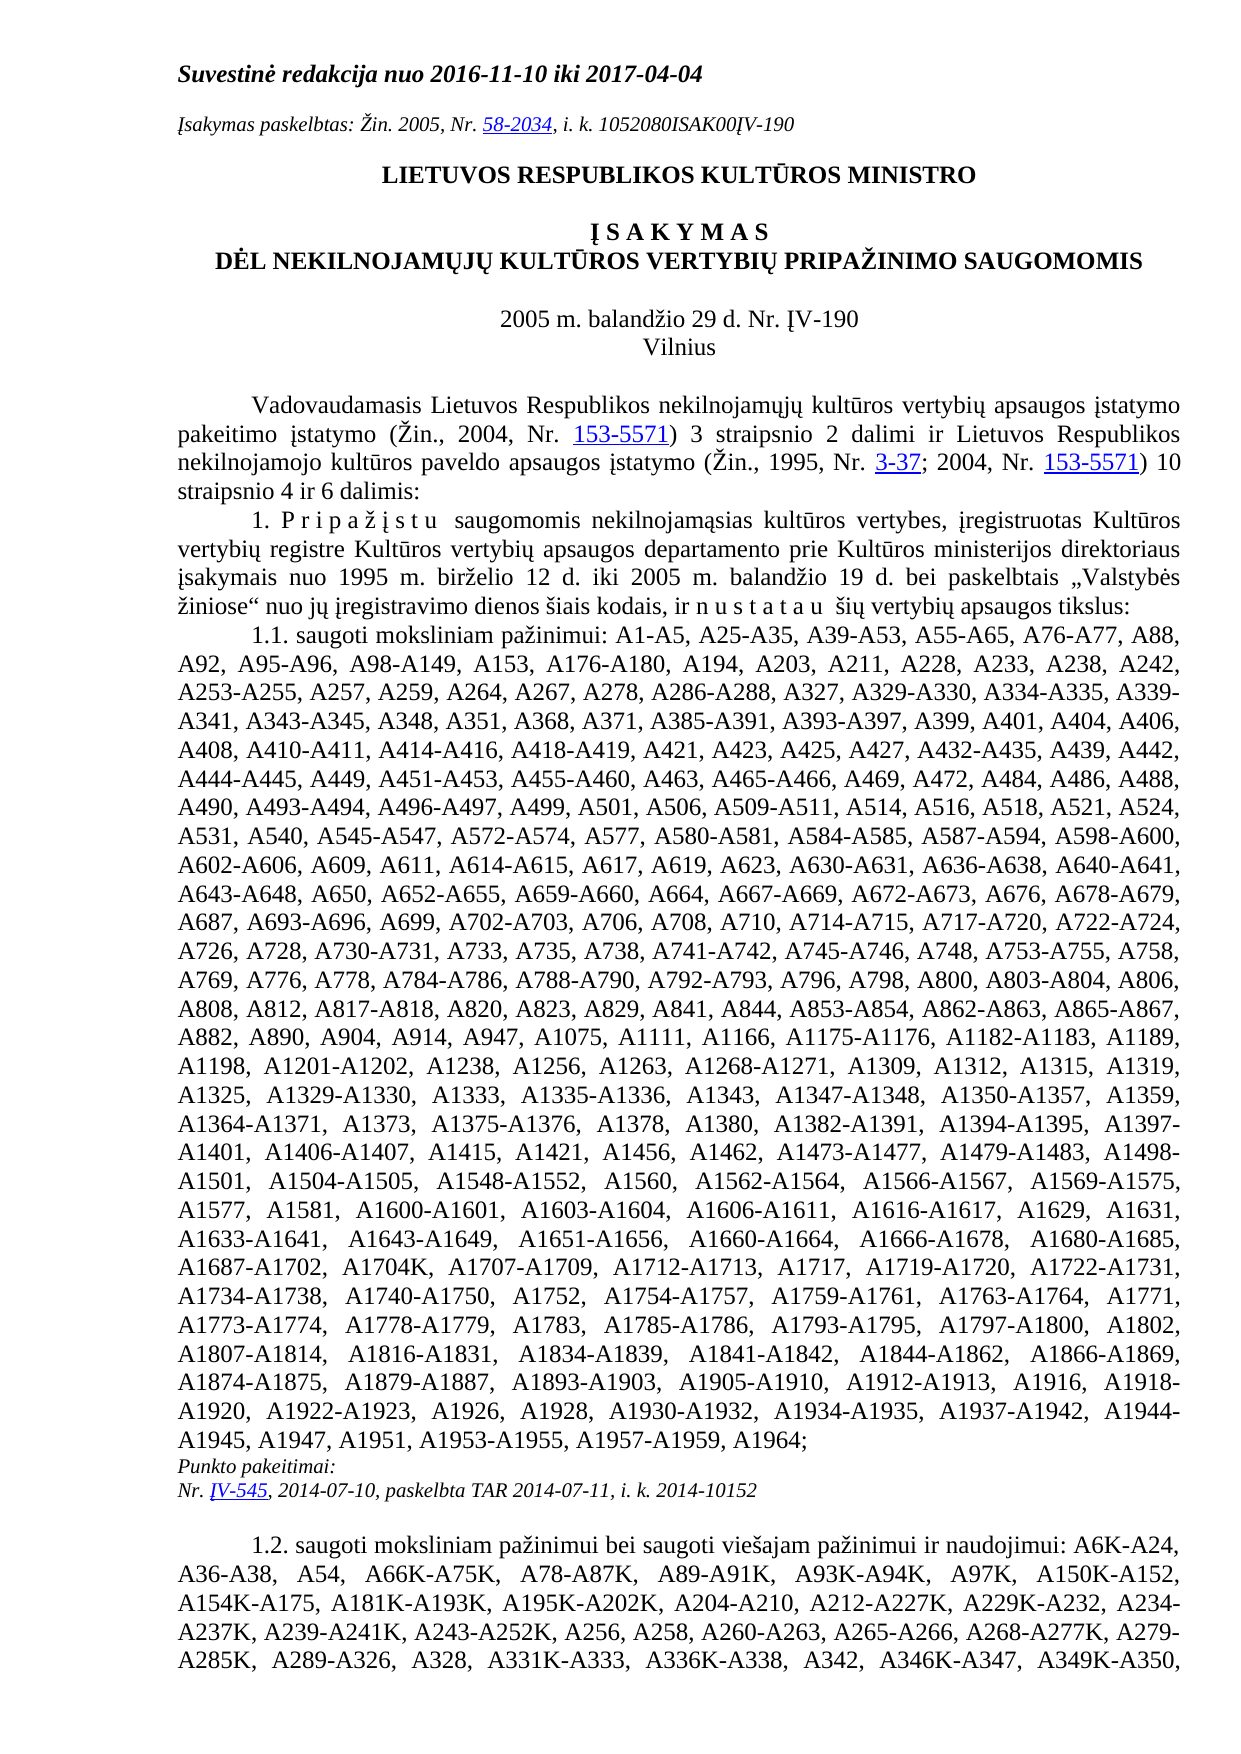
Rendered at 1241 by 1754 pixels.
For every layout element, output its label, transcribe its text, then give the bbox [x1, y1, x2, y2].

text 1. Pripažįstu saugomomis nekilnojamąsias kultūros vertybes, įregistruotas Kultūros vertybių registre Kultūros vertybių apsaugos departamento prie Kultūros ministerijos direktoriaus įsakymais nuo 1995 m. birželio 12 d. iki 2005 m. balandžio 19 d. bei paskelbtais „Valstybės žiniose“ nuo jų įregistravimo dienos šiais kodais, ir nustatau šių vertybių apsaugos tikslus: [177, 505, 1181, 620]
text 1.2. saugoti moksliniam pažinimui bei saugoti viešajam pažinimui ir naudojimui: A6K-A24, A36-A38, A54, A66K-A75K, A78-A87K, A89-A91K, A93K-A94K, A97K, A150K-A152, A154K-A175, A181K-A193K, A195K-A202K, A204-A210, A212-A227K, A229K-A232, A234-A237K, A239-A241K, A243-A252K, A256, A258, A260-A263, A265-A266, A268-A277K, A279-A285K, A289-A326, A328, A331K-A333, A336K-A338, A342, A346K-A347, A349K-A350, [177, 1531, 1181, 1674]
text Punkto pakeitimai: [177, 1454, 1181, 1478]
text Vadovaudamasis Lietuvos Respublikos nekilnojamųjų kultūros vertybių apsaugos įstatymo pakeitimo įstatymo (Žin., 2004, Nr. 153-5571) 3 straipsnio 2 dalimi ir Lietuvos Respublikos nekilnojamojo kultūros paveldo apsaugos įstatymo (Žin., 1995, Nr. 3-37; 2004, Nr. 153-5571) 10 straipsnio 4 ir 6 dalimis: [177, 390, 1181, 505]
text 2005 m. balandžio 29 d. Nr. ĮV-190 [177, 304, 1181, 332]
text Vilnius [177, 332, 1181, 361]
text Į S A K Y M A S [177, 217, 1181, 246]
text Įsakymas paskelbtas: Žin. 2005, Nr. 58-2034, i. k. 1052080ISAK00ĮV-190 [177, 112, 1181, 136]
text 1.1. saugoti moksliniam pažinimui: A1-A5, A25-A35, A39-A53, A55-A65, A76-A77, A88, A92, A95-A96, A98-A149, A153, A176-A180, A194, A203, A211, A228, A233, A238, A242, A253-A255, A257, A259, A264, A267, A278, A286-A288, A327, A329-A330, A334-A335, A339-A341, A343-A345, A348, A351, A368, A371, A385-A391, A393-A397, A399, A401, A404, A406, A408, A410-A411, A414-A416, A418-A419, A421, A423, A425, A427, A432-A435, A439, A442, A444-A445, A449, A451-A453, A455-A460, A463, A465-A466, A469, A472, A484, A486, A488, A490, A493-A494, A496-A497, A499, A501, A506, A509-A511, A514, A516, A518, A521, A524, A531, A540, A545-A547, A572-A574, A577, A580-A581, A584-A585, A587-A594, A598-A600, A602-A606, A609, A611, A614-A615, A617, A619, A623, A630-A631, A636-A638, A640-A641, A643-A648, A650, A652-A655, A659-A660, A664, A667-A669, A672-A673, A676, A678-A679, A687, A693-A696, A699, A702-A703, A706, A708, A710, A714-A715, A717-A720, A722-A724, A726, A728, A730-A731, A733, A735, A738, A741-A742, A745-A746, A748, A753-A755, A758, A769, A776, A778, A784-A786, A788-A790, A792-A793, A796, A798, A800, A803-A804, A806, A808, A812, A817-A818, A820, A823, A829, A841, A844, A853-A854, A862-A863, A865-A867, A882, A890, A904, A914, A947, A1075, A1111, A1166, A1175-A1176, A1182-A1183, A1189, A1198, A1201-A1202, A1238, A1256, A1263, A1268-A1271, A1309, A1312, A1315, A1319, A1325, A1329-A1330, A1333, A1335-A1336, A1343, A1347-A1348, A1350-A1357, A1359, A1364-A1371, A1373, A1375-A1376, A1378, A1380, A1382-A1391, A1394-A1395, A1397-A1401, A1406-A1407, A1415, A1421, A1456, A1462, A1473-A1477, A1479-A1483, A1498-A1501, A1504-A1505, A1548-A1552, A1560, A1562-A1564, A1566-A1567, A1569-A1575, A1577, A1581, A1600-A1601, A1603-A1604, A1606-A1611, A1616-A1617, A1629, A1631, A1633-A1641, A1643-A1649, A1651-A1656, A1660-A1664, A1666-A1678, A1680-A1685, A1687-A1702, A1704K, A1707-A1709, A1712-A1713, A1717, A1719-A1720, A1722-A1731, A1734-A1738, A1740-A1750, A1752, A1754-A1757, A1759-A1761, A1763-A1764, A1771, A1773-A1774, A1778-A1779, A1783, A1785-A1786, A1793-A1795, A1797-A1800, A1802, A1807-A1814, A1816-A1831, A1834-A1839, A1841-A1842, A1844-A1862, A1866-A1869, A1874-A1875, A1879-A1887, A1893-A1903, A1905-A1910, A1912-A1913, A1916, A1918-A1920, A1922-A1923, A1926, A1928, A1930-A1932, A1934-A1935, A1937-A1942, A1944-A1945, A1947, A1951, A1953-A1955, A1957-A1959, A1964; [177, 620, 1181, 1454]
text DĖL NEKILNOJAMŲJŲ KULTŪROS VERTYBIŲ PRIPAŽINIMO SAUGOMOMIS [177, 246, 1181, 275]
text LIETUVOS RESPUBLIKOS KULTŪROS MINISTRO [177, 160, 1181, 189]
text Nr. ĮV-545, 2014-07-10, paskelbta TAR 2014-07-11, i. k. 2014-10152 [177, 1478, 1181, 1502]
text Suvestinė redakcija nuo 2016-11-10 iki 2017-04-04 [177, 59, 1181, 88]
